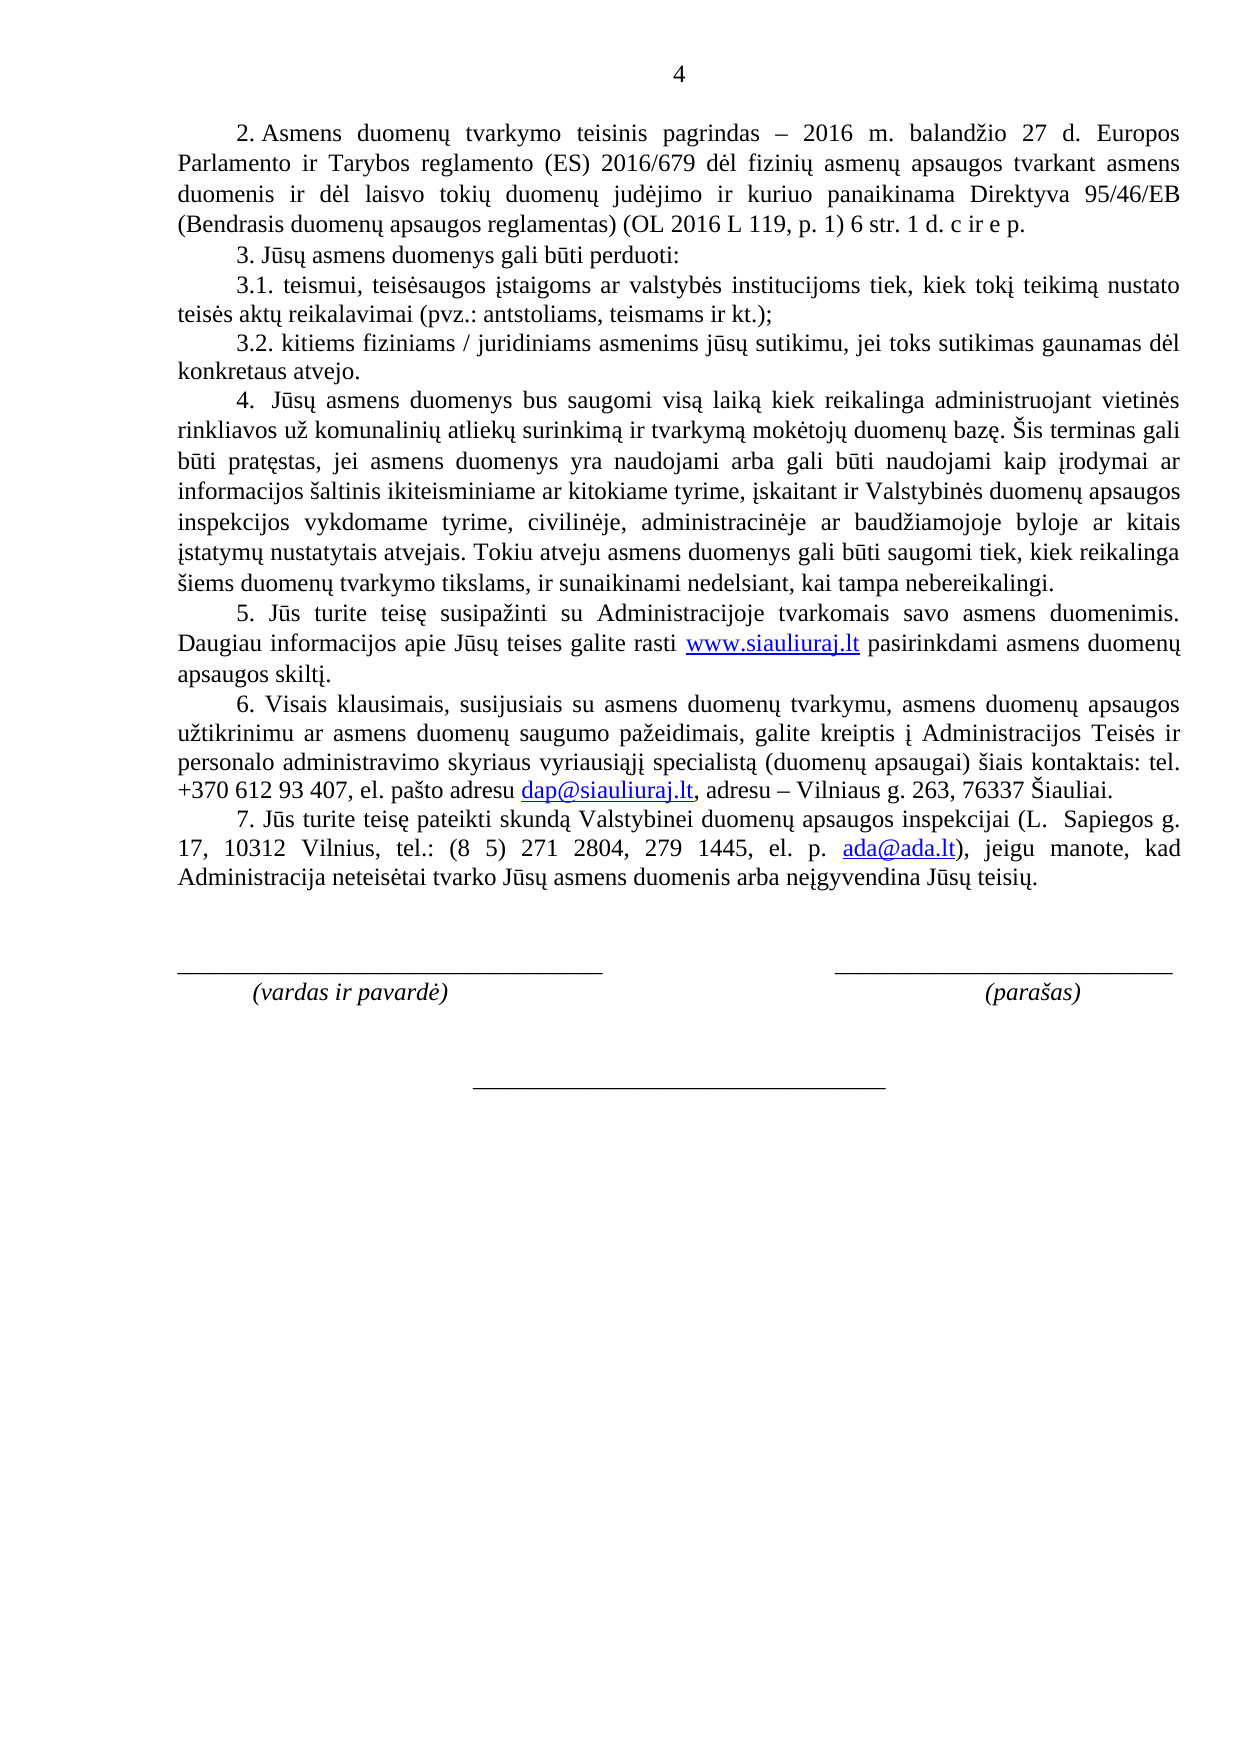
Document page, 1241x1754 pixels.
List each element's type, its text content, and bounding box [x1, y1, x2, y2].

text 5. Jūs turite teisę susipažinti su Administracijoje tvarkomais savo asmens duomenimis. Daugiau informacijos apie Jūsų teises galite rasti www.siauliuraj.lt pasirinkdami asmens duomenų apsaugos skiltį. [177, 598, 1181, 688]
text 2. Asmens duomenų tvarkymo teisinis pagrindas – 2016 m. balandžio 27 d. Europos Parlamento ir Tarybos reglamento (ES) 2016/679 dėl fizinių asmenų apsaugos tvarkant asmens duomenis ir dėl laisvo tokių duomenų judėjimo ir kuriuo panaikinama Direktyva 95/46/EB (Bendrasis duomenų apsaugos reglamentas) (OL 2016 L 119, p. 1) 6 str. 1 d. c ir e p. [177, 118, 1181, 238]
text 6. Visais klausimais, susijusiais su asmens duomenų tvarkymu, asmens duomenų apsaugos užtikrinimu ar asmens duomenų saugumo pažeidimais, galite kreiptis į Administracijos Teisės ir personalo administravimo skyriaus vyriausiąjį specialistą (duomenų apsaugai) šiais kontaktais: tel. +370 612 93 407, el. pašto adresu dap@siauliuraj.lt, adresu – Vilniaus g. 263, 76337 Šiauliai. [177, 689, 1181, 804]
text _________________________________ [177, 1063, 1181, 1092]
text 3.1. teismui, teisėsaugos įstaigoms ar valstybės institucijoms tiek, kiek tokį teikimą nustato teisės aktų reikalavimai (pvz.: antstoliams, teismams ir kt.); [177, 270, 1181, 328]
text 3. Jūsų asmens duomenys gali būti perduoti: [177, 240, 1181, 268]
text 7. Jūs turite teisę pateikti skundą Valstybinei duomenų apsaugos inspekcijai (L. Sapiegos g. 17, 10312 Vilnius, tel.: (8 5) 271 2804, 279 1445, el. p. ada@ada.lt), jeigu manote, kad Administracija neteisėtai tvarko Jūsų asmens duomenis arba neįgyvendina Jūsų teisių. [177, 804, 1181, 891]
text __________________________________ ___________________________ [177, 948, 1181, 977]
text 3.2. kitiems fiziniams / juridiniams asmenims jūsų sutikimu, jei toks sutikimas gaunamas dėl konkretaus atvejo. [177, 328, 1181, 385]
text 4. Jūsų asmens duomenys bus saugomi visą laiką kiek reikalinga administruojant vietinės rinkliavos už komunalinių atliekų surinkimą ir tvarkymą mokėtojų duomenų bazę. Šis terminas gali būti pratęstas, jei asmens duomenys yra naudojami arba gali būti naudojami kaip įrodymai ar informacijos šaltinis ikiteisminiame ar kitokiame tyrime, įskaitant ir Valstybinės duomenų apsaugos inspekcijos vykdomame tyrime, civilinėje, administracinėje ar baudžiamojoje byloje ar kitais įstatymų nustatytais atvejais. Tokiu atveju asmens duomenys gali būti saugomi tiek, kiek reikalinga šiems duomenų tvarkymo tikslams, ir sunaikinami nedelsiant, kai tampa nebereikalingi. [177, 385, 1181, 596]
text (vardas ir pavardė) (parašas) [177, 977, 1181, 1006]
